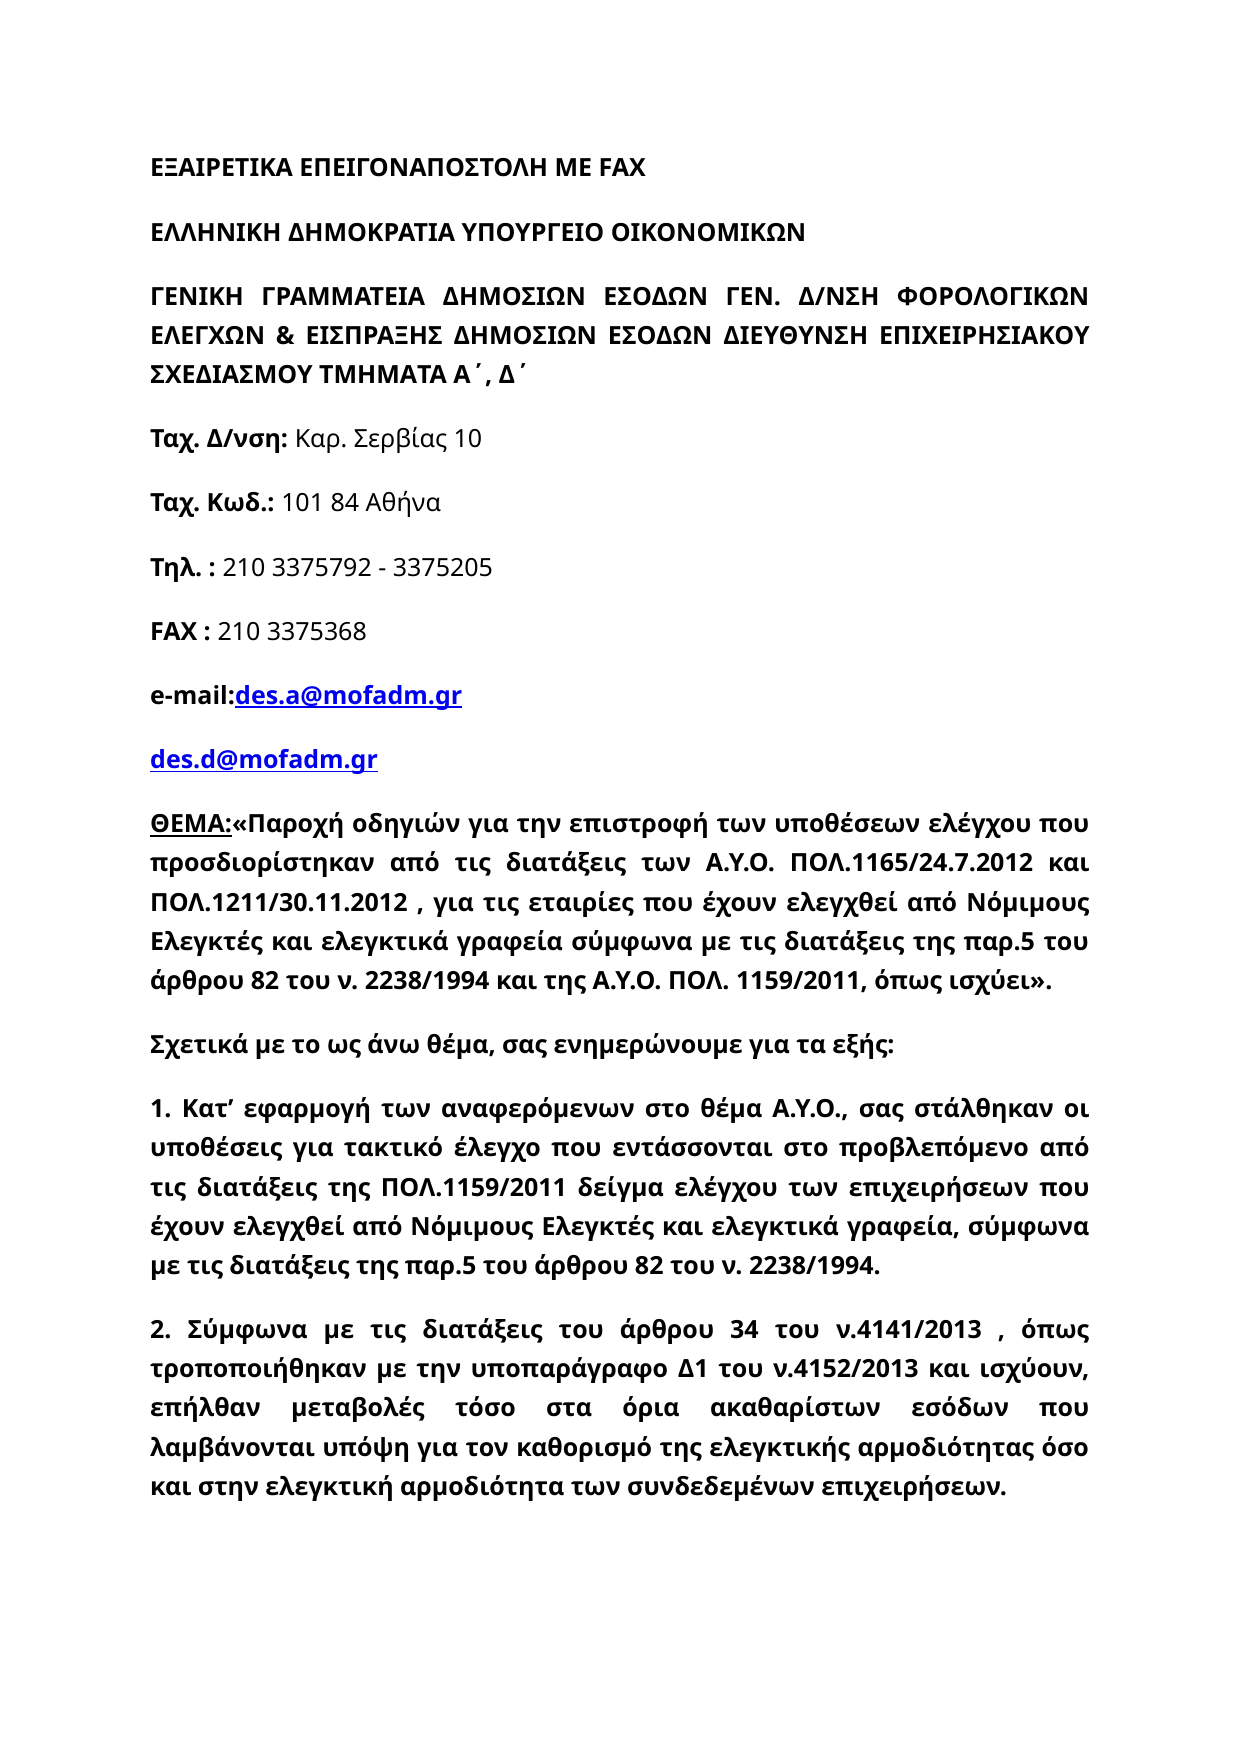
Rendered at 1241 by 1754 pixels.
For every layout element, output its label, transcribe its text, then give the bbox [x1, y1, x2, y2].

text FAX : 210 3375368 [150, 613, 1090, 647]
text ΓΕΝΙΚΗ ΓΡΑΜΜΑΤΕΙΑ ΔΗΜΟΣΙΩΝ ΕΣΟΔΩΝ ΓΕΝ. Δ/ΝΣΗ ΦΟΡΟΛΟΓΙΚΩΝ ΕΛΕΓΧΩΝ & ΕΙΣΠΡΑΞΗΣ ΔΗΜΟΣΙΩΝ ΕΣΟΔΩΝ ΔΙΕΥΘΥΝΣΗ ΕΠΙΧΕΙΡΗΣΙΑΚΟΥ ΣΧΕΔΙΑΣΜΟΥ ΤΜΗΜAΤΑ Α΄, Δ΄ [150, 278, 1090, 391]
text ΘΕΜΑ:«Παροχή οδηγιών για την επιστροφή των υποθέσεων ελέγχου που προσδιορίστηκαν από τις διατάξεις των Α.Υ.Ο. ΠΟΛ.1165/24.7.2012 και ΠΟΛ.1211/30.11.2012 , για τις εταιρίες που έχουν ελεγχθεί από Νόμιμους Ελεγκτές και ελεγκτικά γραφεία σύμφωνα με τις διατάξεις της παρ.5 του άρθρου 82 του ν. 2238/1994 και της Α.Υ.Ο. ΠΟΛ. 1159/2011, όπως ισχύει». [150, 806, 1090, 997]
text des.d@mofadm.gr [150, 742, 1090, 776]
text Τηλ. : 210 3375792 - 3375205 [150, 549, 1090, 583]
text 1. Κατ’ εφαρμογή των αναφερόμενων στο θέμα Α.Υ.Ο., σας στάλθηκαν οι υποθέσεις για τακτικό έλεγχο που εντάσσονται στο προβλεπόμενο από τις διατάξεις της ΠΟΛ.1159/2011 δείγμα ελέγχου των επιχειρήσεων που έχουν ελεγχθεί από Νόμιμους Ελεγκτές και ελεγκτικά γραφεία, σύμφωνα με τις διατάξεις της παρ.5 του άρθρου 82 του ν. 2238/1994. [150, 1091, 1090, 1282]
text e-mail:des.a@mofadm.gr [150, 677, 1090, 712]
text ΕΛΛΗΝΙΚΗ ΔΗΜΟΚΡΑΤΙΑ ΥΠΟΥΡΓΕΙΟ ΟΙΚΟΝΟΜΙΚΩΝ [150, 214, 1090, 248]
text Σχετικά με το ως άνω θέμα, σας ενημερώνουμε για τα εξής: [150, 1027, 1090, 1061]
text Ταχ. Κωδ.: 101 84 Αθήνα [150, 485, 1090, 519]
text ΕΞΑΙΡΕΤΙΚΑ ΕΠΕΙΓΟΝΑΠΟΣΤΟΛΗ ΜΕ FAX [150, 150, 1090, 184]
text 2. Σύμφωνα με τις διατάξεις του άρθρου 34 του ν.4141/2013 , όπως τροποποιήθηκαν με την υποπαράγραφο Δ1 του ν.4152/2013 και ισχύουν, επήλθαν μεταβολές τόσο στα όρια ακαθαρίστων εσόδων που λαμβάνονται υπόψη για τον καθορισμό της ελεγκτικής αρμοδιότητας όσο και στην ελεγκτική αρμοδιότητα των συνδεδεμένων επιχειρήσεων. [150, 1312, 1090, 1502]
text Ταχ. Δ/νση: Καρ. Σερβίας 10 [150, 421, 1090, 455]
